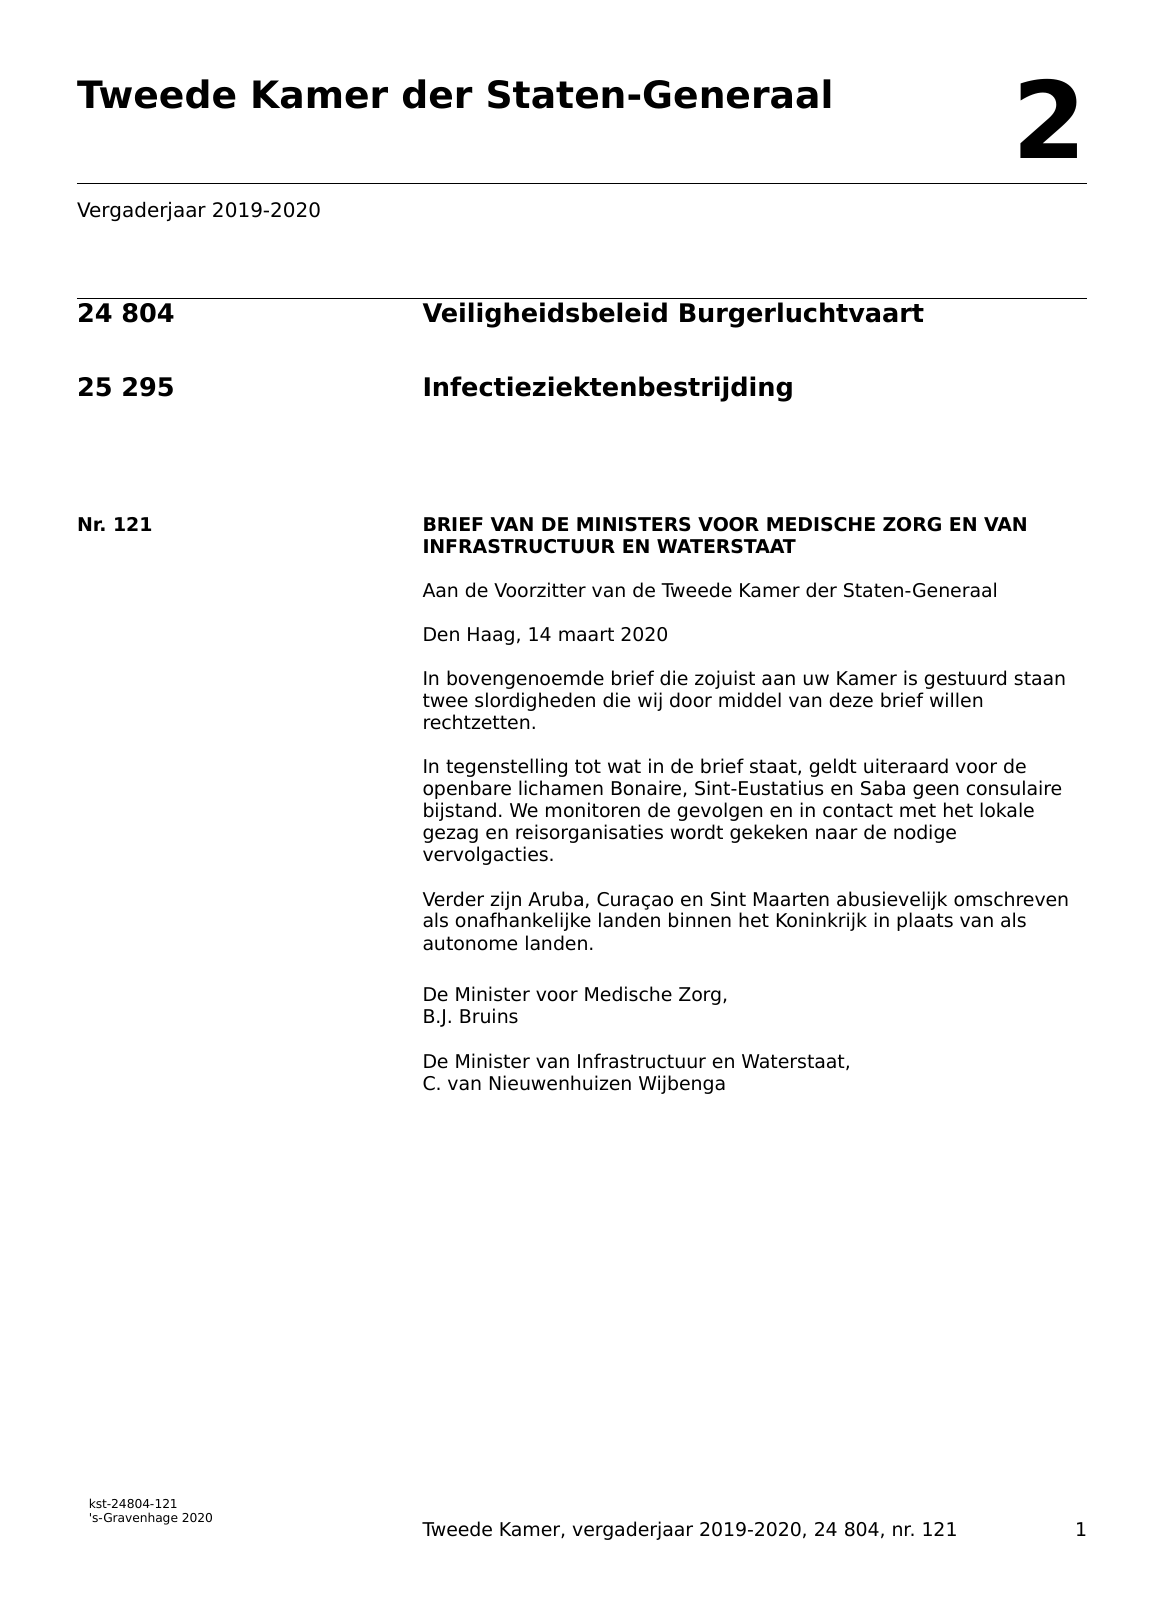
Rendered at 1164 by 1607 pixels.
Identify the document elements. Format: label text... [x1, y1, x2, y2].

text De Minister voor Medische Zorg, B.J. Bruins [422, 984, 1087, 1028]
text 's-Gravenhage 2020 [88, 1511, 323, 1525]
text In tegenstelling tot wat in de brief staat, geldt uiteraard voor de openbare lichamen Bonaire, Sint-Eustatius en Saba geen consulaire bijstand. We monitoren de gevolgen en in contact met het lokale gezag en reisorganisaties wordt gekeken naar de nodige vervolgacties. [422, 756, 1087, 866]
table_header 2 [886, 59, 1087, 183]
text Aan de Voorzitter van de Tweede Kamer der Staten-Generaal [422, 580, 1087, 602]
table_header Tweede Kamer der Staten-Generaal [77, 59, 886, 183]
subtitle Nr. 121 BRIEF VAN DE MINISTERS VOOR MEDISCHE ZORG EN VAN INFRASTRUCTUUR EN WATERSTAAT [77, 514, 1087, 558]
text Den Haag, 14 maart 2020 [422, 624, 1087, 646]
text kst-24804-121 [88, 1497, 323, 1511]
table_cell Vergaderjaar 2019-2020 [77, 184, 1087, 298]
text In bovengenoemde brief die zojuist aan uw Kamer is gestuurd staan twee slordigheden die wij door middel van deze brief willen rechtzetten. [422, 668, 1087, 734]
subtitle 24 804 Veiligheidsbeleid Burgerluchtvaart [77, 299, 1087, 329]
text De Minister van Infrastructuur en Waterstaat, C. van Nieuwenhuizen Wijbenga [422, 1051, 1087, 1094]
subtitle 25 295 Infectieziektenbestrijding [77, 373, 1087, 403]
text Verder zijn Aruba, Curaçao en Sint Maarten abusievelijk omschreven als onafhankelijke landen binnen het Koninkrijk in plaats van als autonome landen. [422, 888, 1087, 954]
